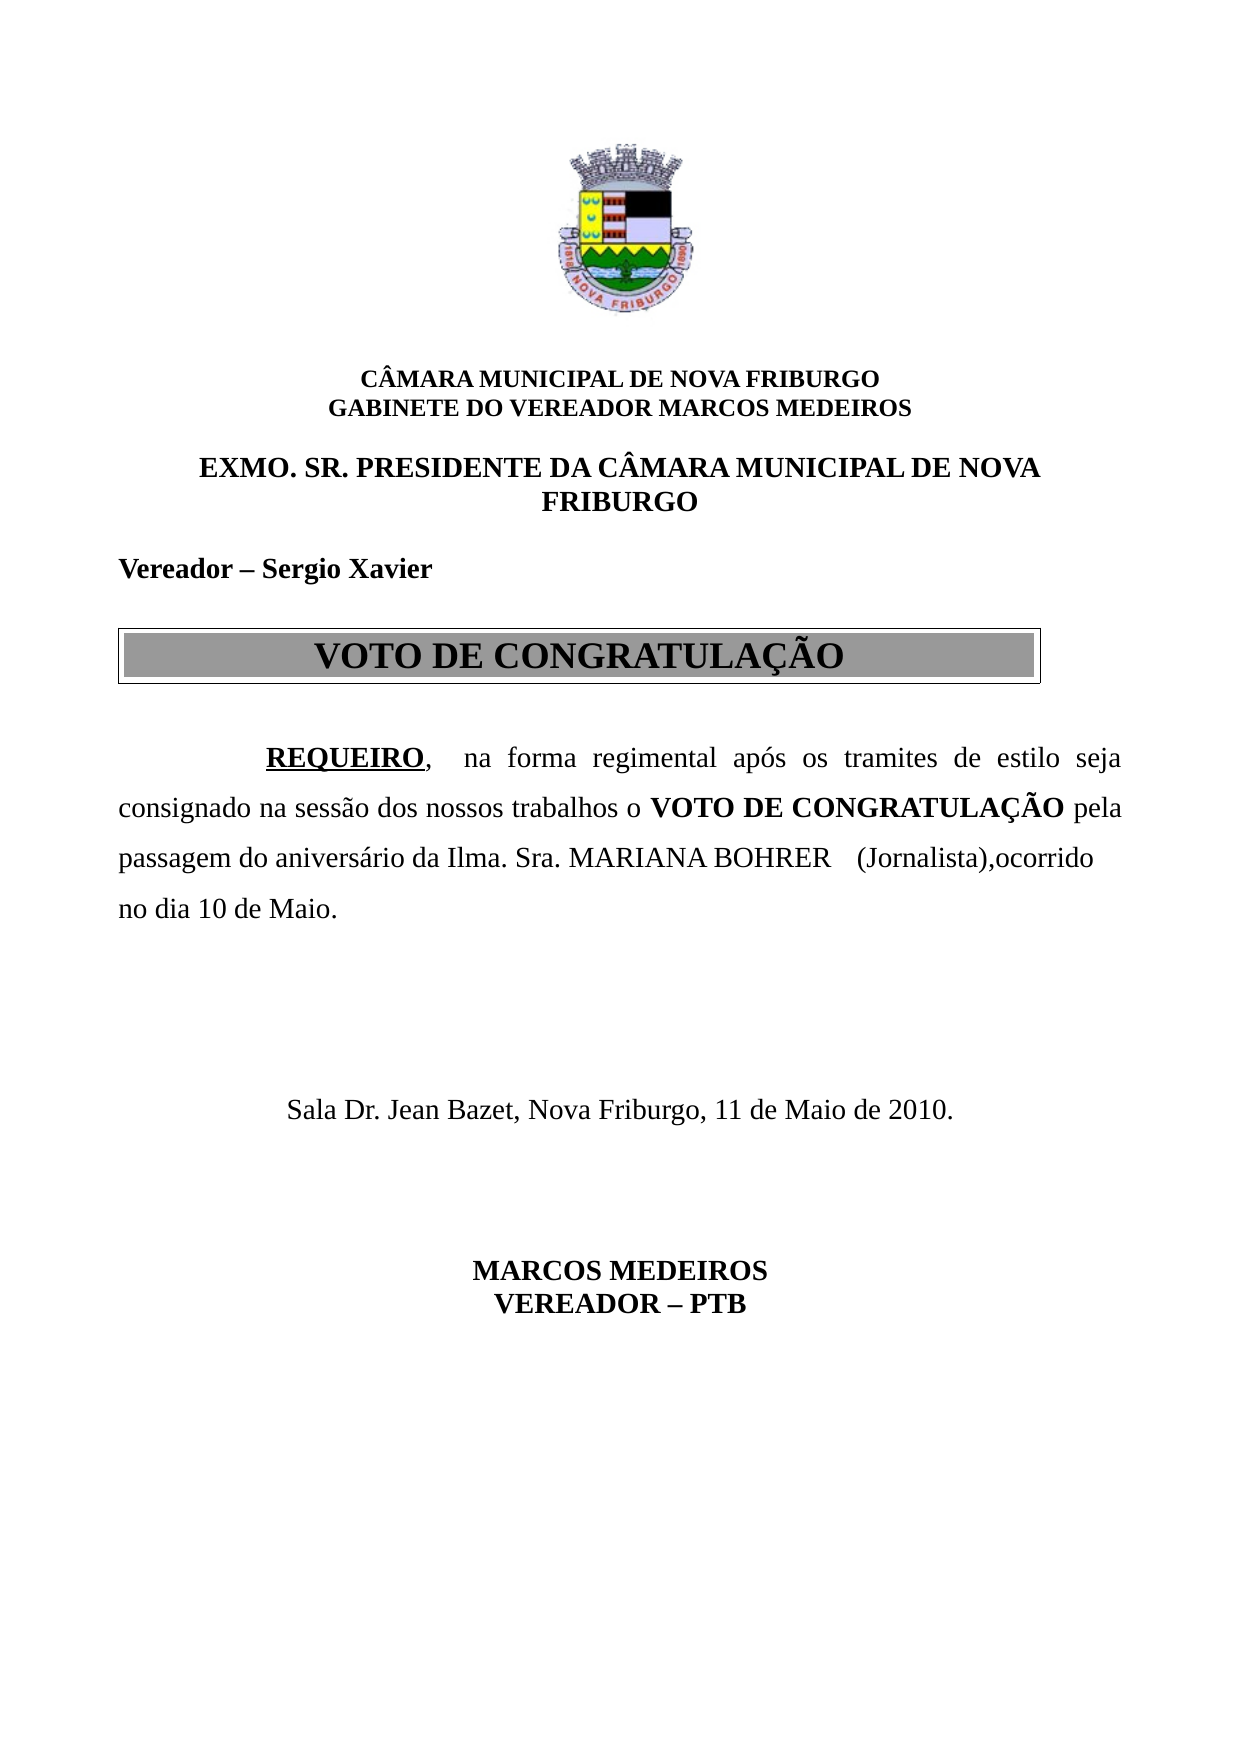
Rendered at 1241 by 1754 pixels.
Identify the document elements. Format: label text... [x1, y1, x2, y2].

text REQUEIRO, na forma regimental após os tramites de estilo seja consignado na sessão dos nossos trabalhos o VOTO DE CONGRATULAÇÃO pela passagem do aniversário da Ilma. Sra. MARIANA BOHRER (Jornalista),ocorrido no dia 10 de Maio. [118, 740, 1122, 924]
text EXMO. SR. PRESIDENTE DA CÂMARA MUNICIPAL DE NOVA FRIBURGO [118, 450, 1122, 517]
text Sala Dr. Jean Bazet, Nova Friburgo, 11 de Maio de 2010. [118, 1092, 1122, 1125]
picture [537, 127, 703, 327]
text VEREADOR – PTB [118, 1286, 1122, 1320]
text GABINETE DO VEREADOR MARCOS MEDEIROS [118, 393, 1122, 422]
text MARCOS MEDEIROS [118, 1253, 1122, 1286]
text Vereador – Sergio Xavier [118, 551, 1122, 584]
table_header VOTO DE CONGRATULAÇÃO [119, 629, 1040, 682]
text CÂMARA MUNICIPAL DE NOVA FRIBURGO [118, 364, 1122, 393]
